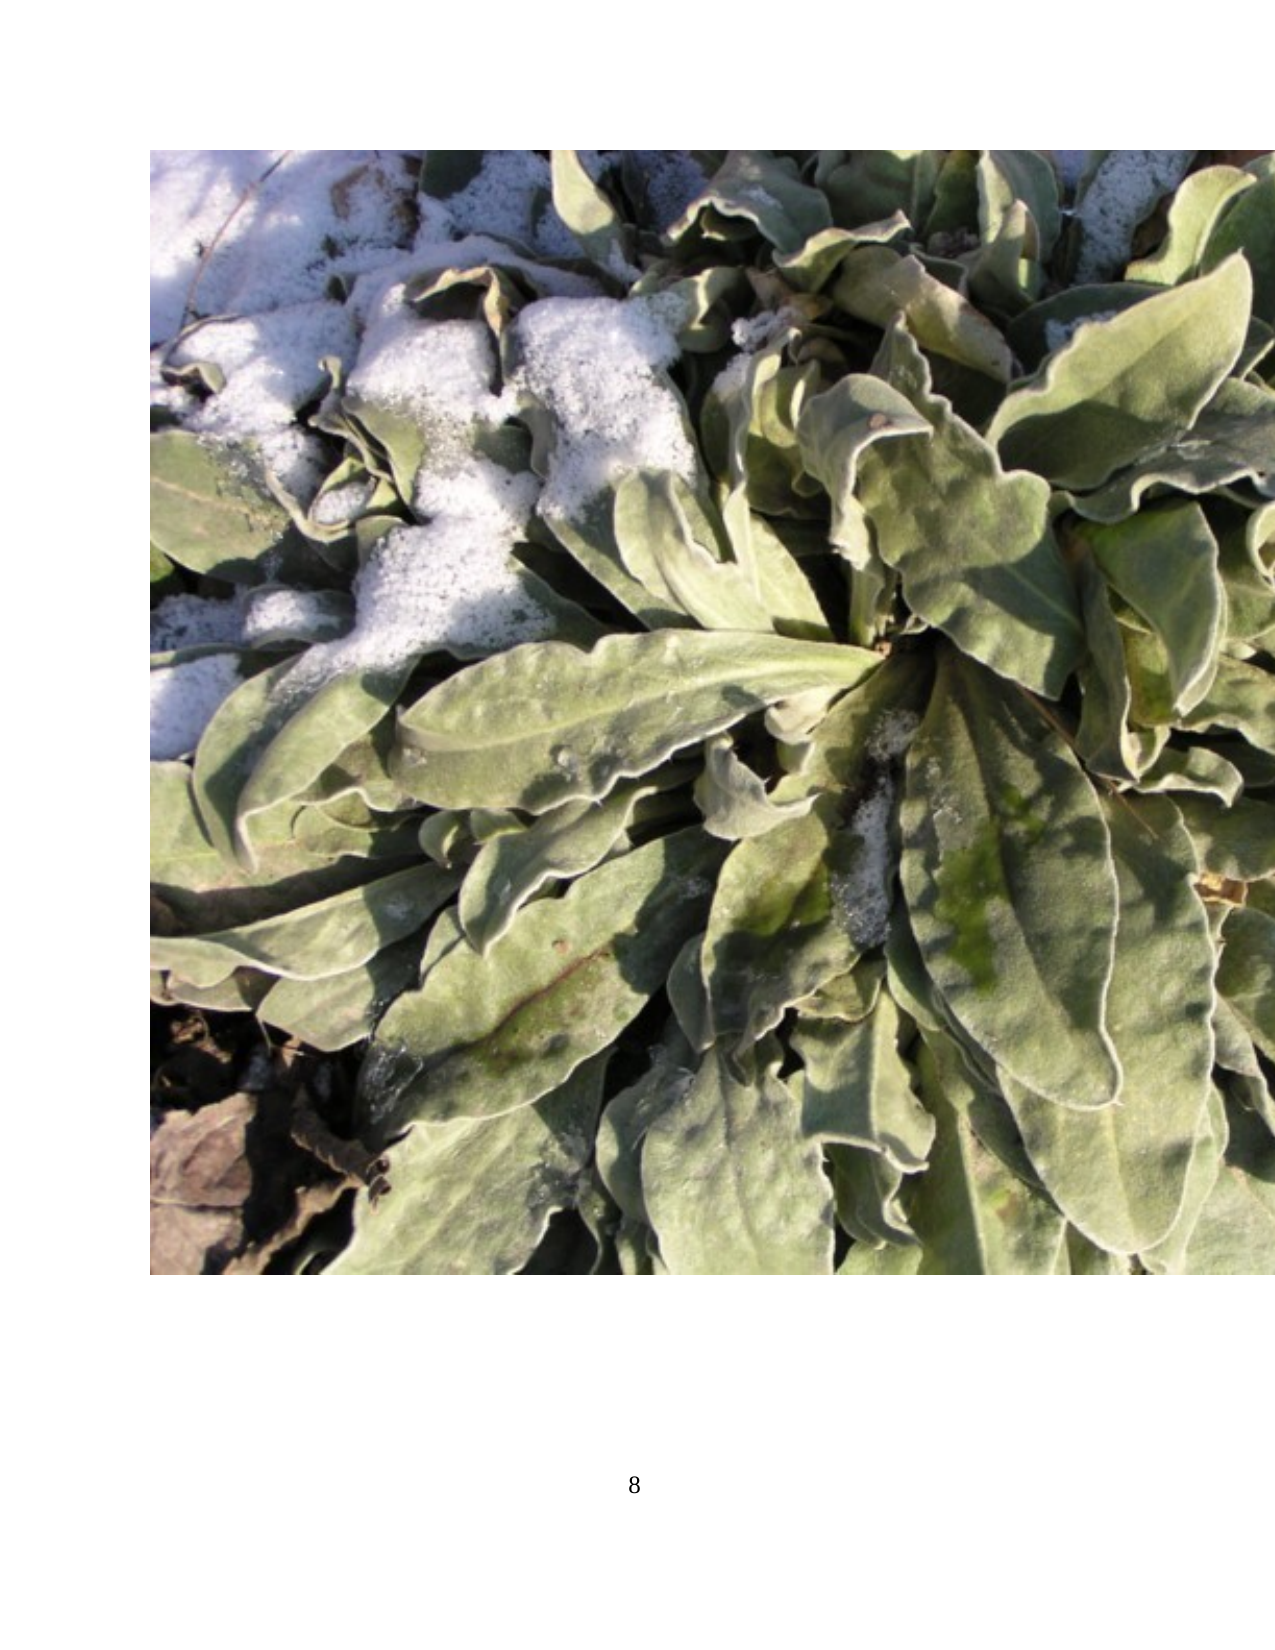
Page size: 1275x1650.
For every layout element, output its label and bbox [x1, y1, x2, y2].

picture [150, 150, 1275, 1275]
